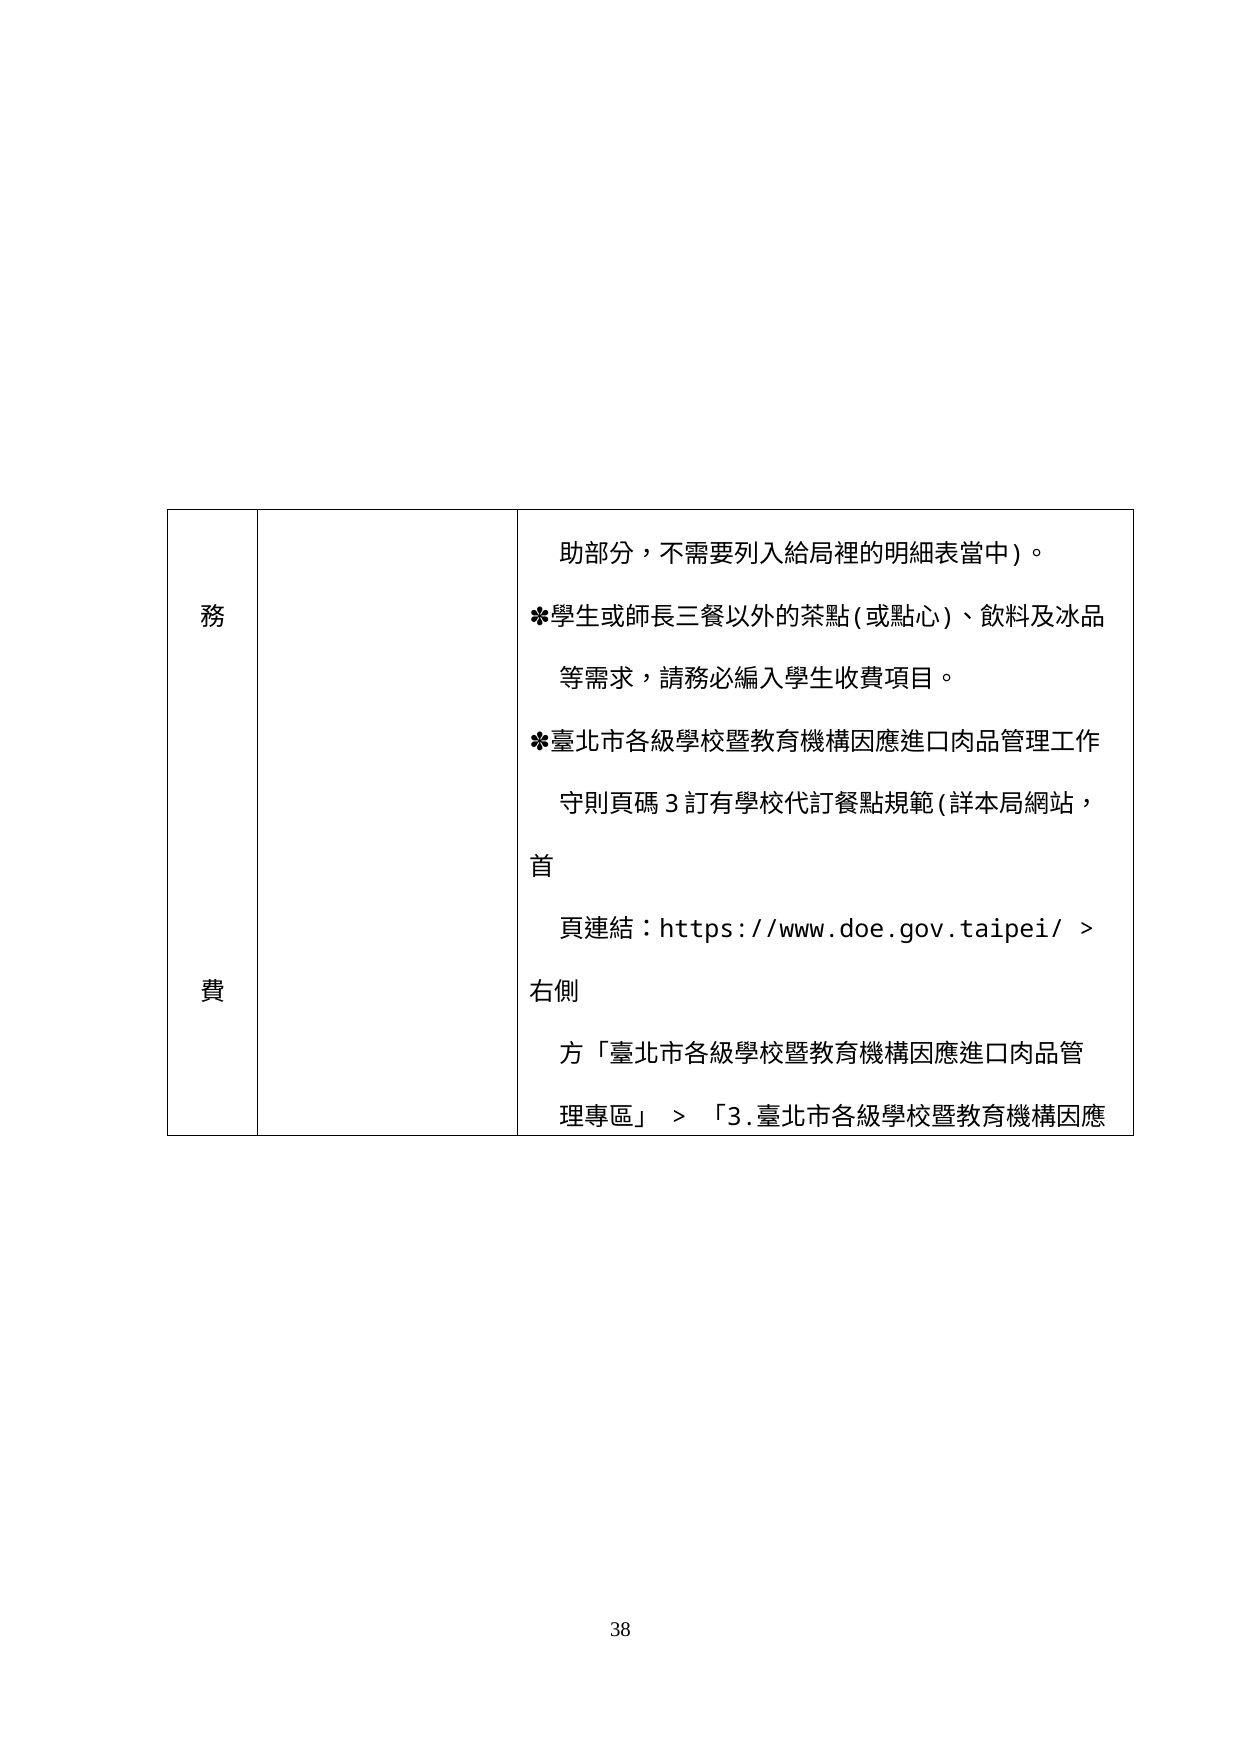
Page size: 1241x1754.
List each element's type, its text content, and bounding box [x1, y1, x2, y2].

table_cell [258, 510, 517, 1135]
table_cell 助部分，不需要列入給局裡的明細表當中)。 ✽學生或師長三餐以外的茶點(或點心)、飲料及冰品 等需求，請務必編入學生收費項目。 ✽臺北市各級學校暨教育機構因應進口肉品管理工作 守則頁碼3訂有學校代訂餐點規範(詳本局網站，首 頁連結：https://www.doe.gov.taipei/ > 右側 方「臺北市各級學校暨教育機構因應進口肉品管 理專區」 > 「3.臺北市各級學校暨教育機構因應 [518, 510, 1133, 1135]
table_cell 務 費 [168, 510, 257, 1135]
